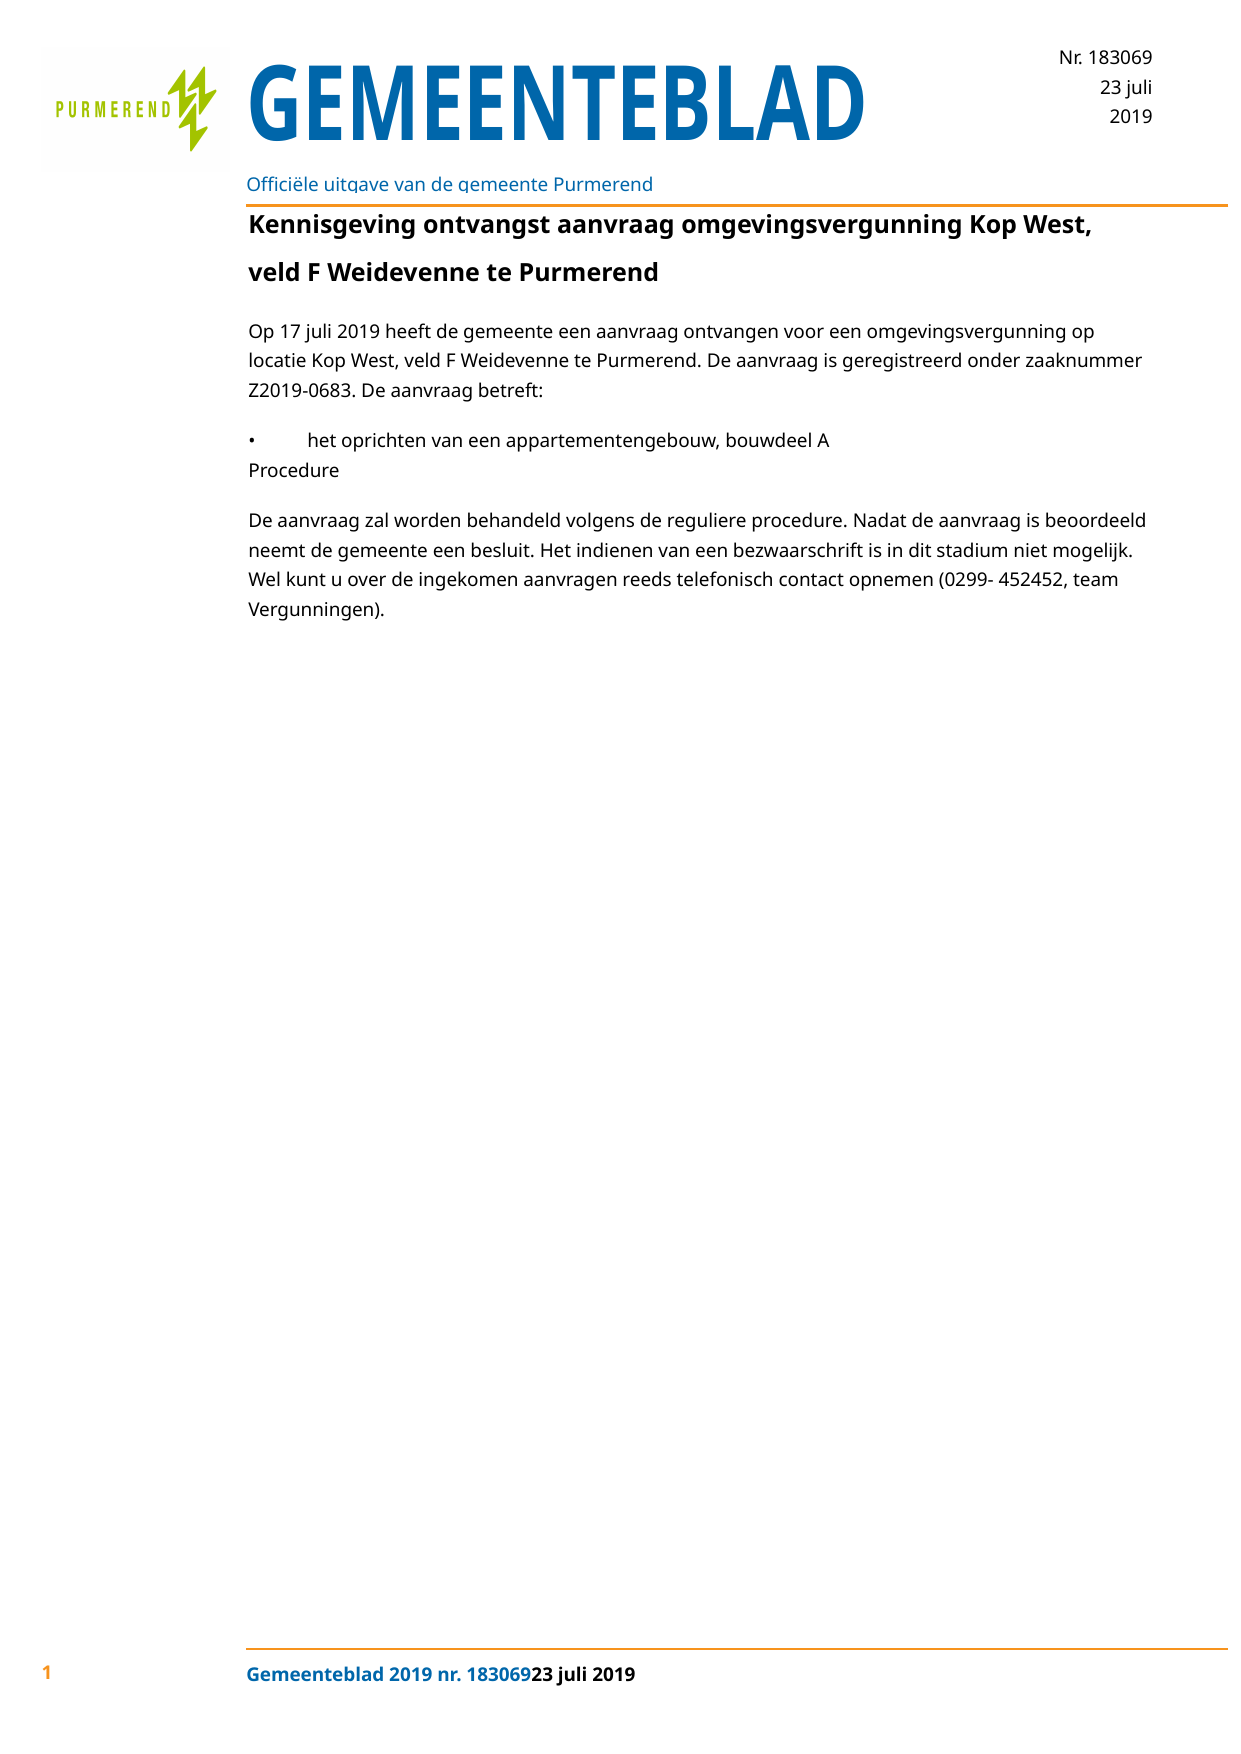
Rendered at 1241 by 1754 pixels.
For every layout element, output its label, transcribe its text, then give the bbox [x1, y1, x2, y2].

text Kennisgeving ontvangst aanvraag omgevingsvergunning Kop West, veld F Weidevenne te Purmerend [248, 207, 1152, 288]
text Op 17 juli 2019 heeft de gemeente een aanvraag ontvangen voor een omgevingsvergunning op locatie Kop West, veld F Weidevenne te Purmerend. De aanvraag is geregistreerd onder zaaknummer Z2019-0683. De aanvraag betreft: [248, 318, 1152, 403]
picture [41, 47, 231, 172]
text Procedure [248, 457, 1152, 483]
list het oprichten van een appartementengebouw, bouwdeel A [248, 427, 1152, 453]
text De aanvraag zal worden behandeld volgens de reguliere procedure. Nadat de aanvraag is beoordeeld neemt de gemeente een besluit. Het indienen van een bezwaarschrift is in dit stadium niet mogelijk. Wel kunt u over de ingekomen aanvragen reeds telefonisch contact opnemen (0299- 452452, team Vergunningen). [248, 507, 1152, 622]
